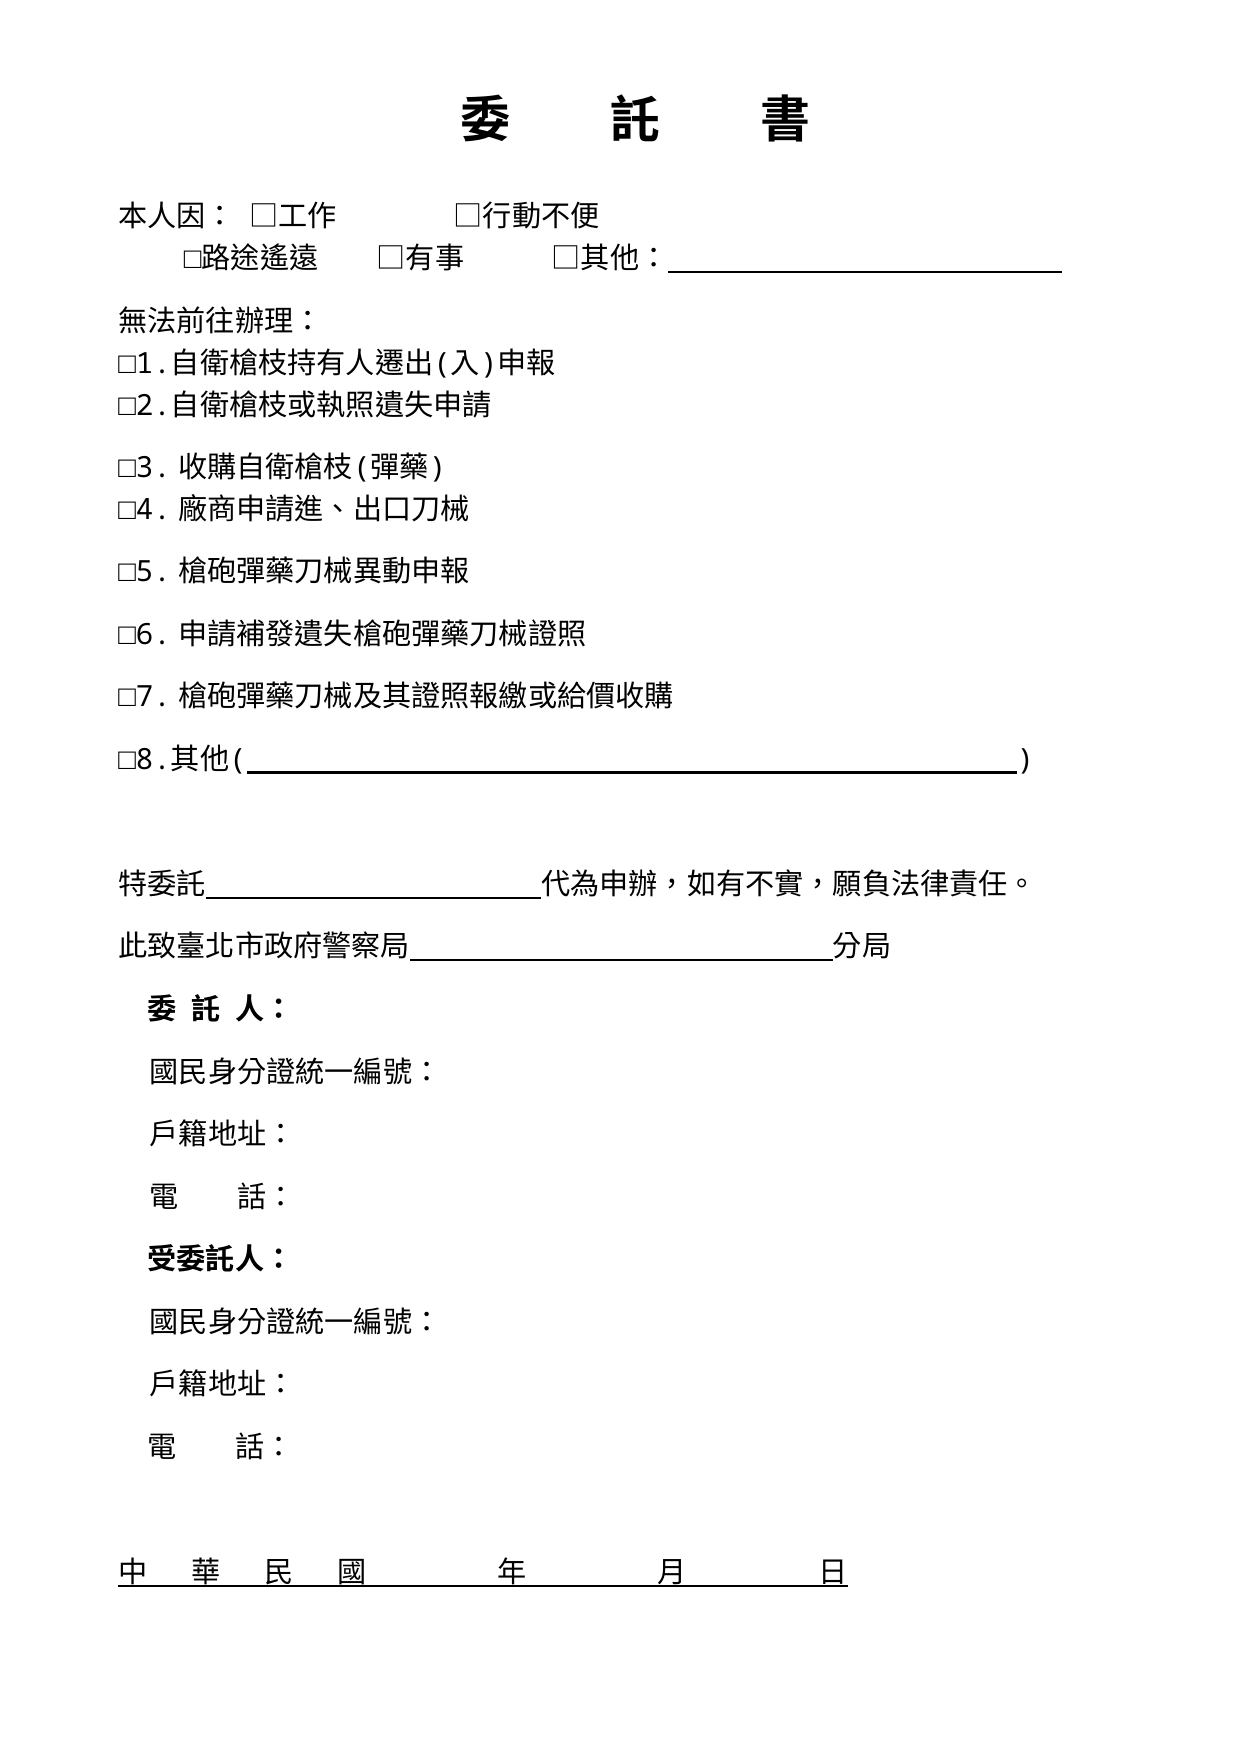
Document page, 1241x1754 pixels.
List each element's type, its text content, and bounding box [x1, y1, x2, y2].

text □2.自衛槍枝或執照遺失申請 [118, 382, 1152, 423]
text □3. 收購自衛槍枝(彈藥) [118, 423, 1152, 486]
text 戶籍地址： [118, 1340, 1152, 1403]
text 委 託 書 [118, 79, 1152, 152]
text 電 話： [118, 1153, 1152, 1215]
text 國民身分證統一編號： [118, 1278, 1152, 1340]
text □6. 申請補發遺失槍砲彈藥刀械證照 [118, 590, 1152, 652]
text 戶籍地址： [118, 1090, 1152, 1153]
text 委 託 人： [118, 965, 1152, 1028]
text □8.其他( ) [118, 715, 1152, 777]
text □4. 廠商申請進、出口刀械 [118, 486, 1152, 527]
text □1.自衛槍枝持有人遷出(入)申報 [118, 340, 1152, 382]
text □5. 槍砲彈藥刀械異動申報 [118, 527, 1152, 590]
text 無法前往辦理： [118, 277, 1152, 340]
text 特委託 代為申辦，如有不實，願負法律責任。 [118, 840, 1152, 902]
text 此致臺北市政府警察局 分局 [118, 923, 1152, 965]
text 受委託人： [118, 1215, 1152, 1278]
text 本人因： □工作 □行動不便 [118, 193, 1152, 235]
text □7. 槍砲彈藥刀械及其證照報繳或給價收購 [118, 652, 1152, 715]
text 國民身分證統一編號： [118, 1028, 1152, 1090]
text □路途遙遠 □有事 □其他： [118, 235, 1152, 277]
text 電 話： [118, 1403, 1152, 1465]
text 中 華 民 國 年 月 日 [118, 1528, 1152, 1590]
